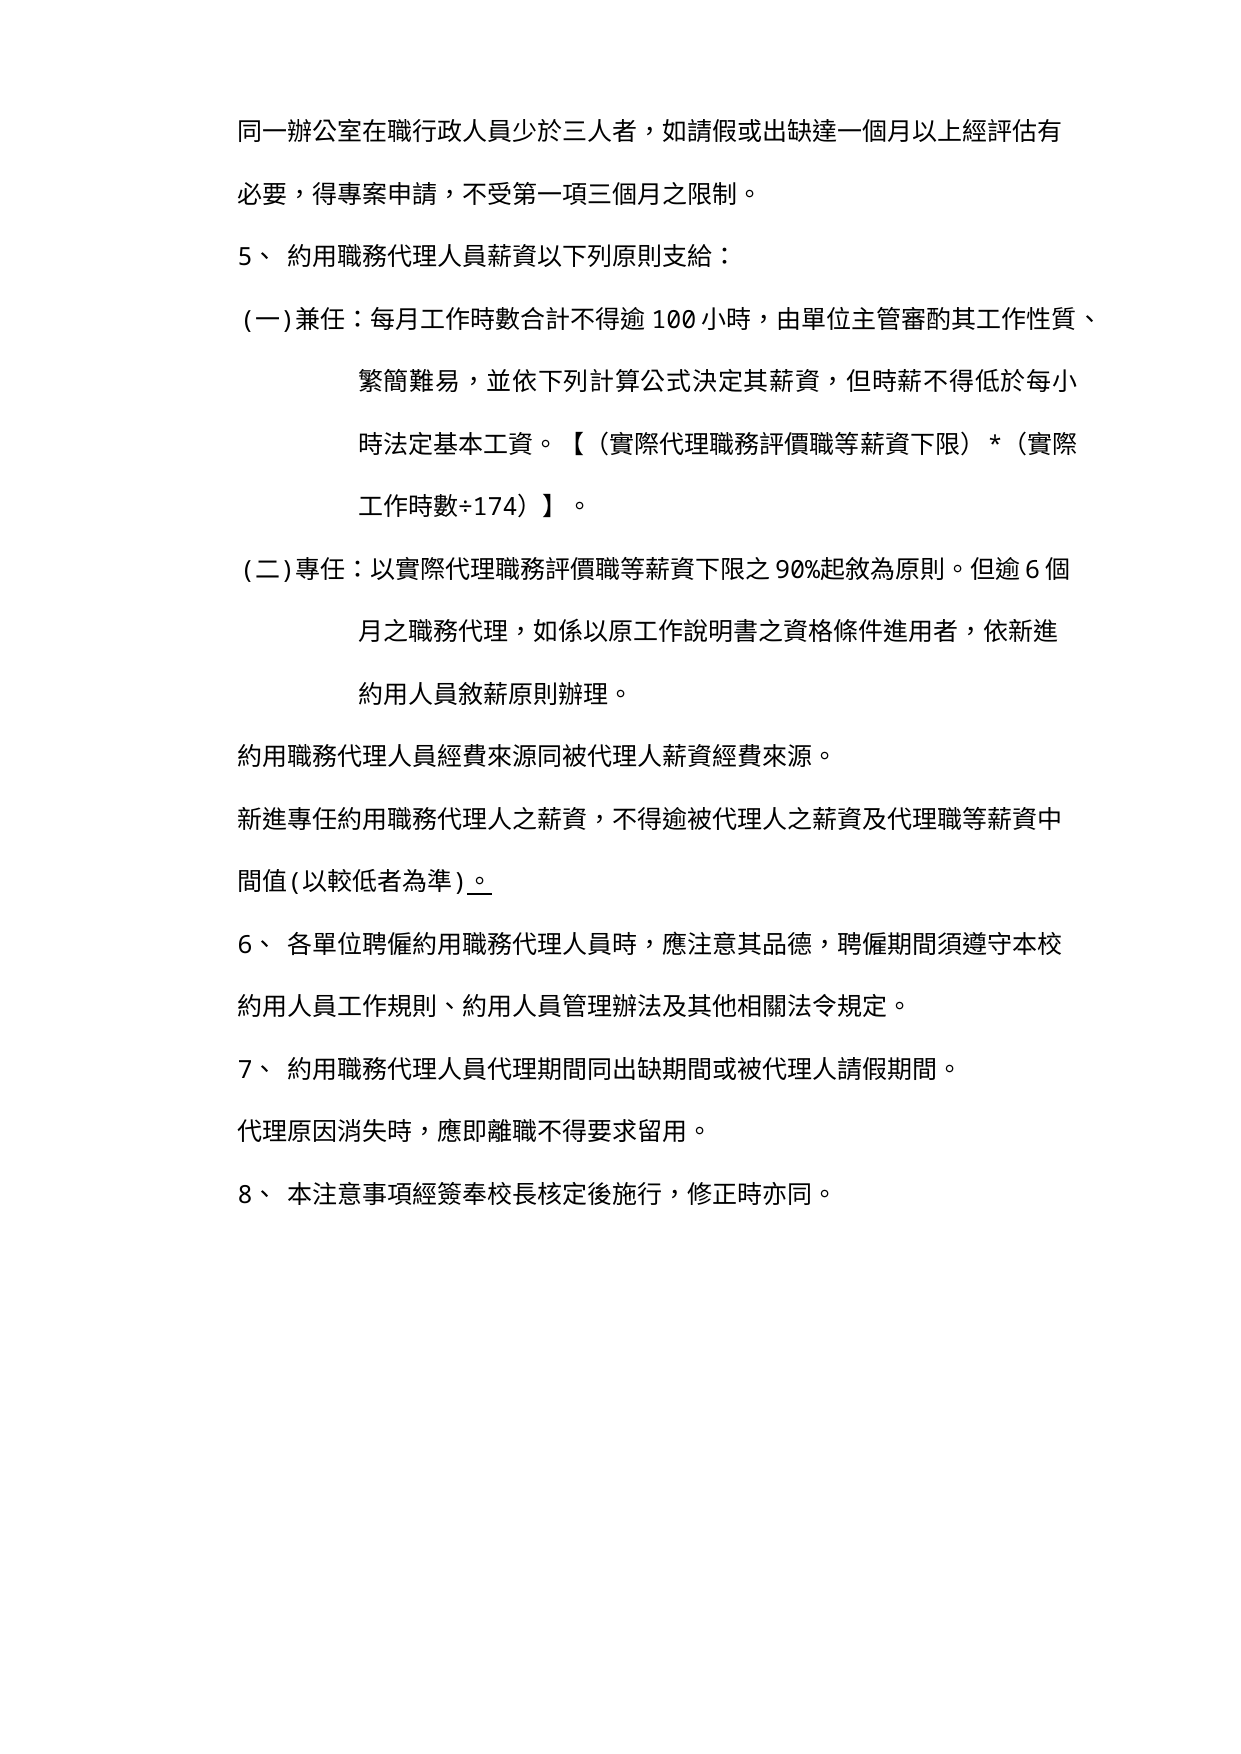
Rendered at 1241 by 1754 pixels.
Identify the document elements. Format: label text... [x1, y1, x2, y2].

text 代理原因消失時，應即離職不得要求留用。 [237, 1088, 1078, 1151]
list 本注意事項經簽奉校長核定後施行，修正時亦同。 [237, 1151, 1078, 1213]
list 各單位聘僱約用職務代理人員時，應注意其品德，聘僱期間須遵守本校約用人員工作規則、約用人員管理辦法及其他相關法令規定。 [237, 901, 1078, 1026]
list 約用職務代理人員薪資以下列原則支給： [237, 213, 1078, 276]
list 約用職務代理人員代理期間同出缺期間或被代理人請假期間。 [237, 1026, 1078, 1088]
text 新進專任約用職務代理人之薪資，不得逾被代理人之薪資及代理職等薪資中間值(以較低者為準)。 [237, 776, 1078, 901]
text 約用職務代理人員經費來源同被代理人薪資經費來源。 [187, 713, 1078, 776]
text 同一辦公室在職行政人員少於三人者，如請假或出缺達一個月以上經評估有必要，得專案申請，不受第一項三個月之限制。 [237, 88, 1078, 213]
text (二)專任：以實際代理職務評價職等薪資下限之90%起敘為原則。但逾6個月之職務代理，如係以原工作說明書之資格條件進用者，依新進約用人員敘薪原則辦理。 [240, 526, 1078, 713]
text (一)兼任：每月工作時數合計不得逾100小時，由單位主管審酌其工作性質、繁簡難易，並依下列計算公式決定其薪資，但時薪不得低於每小時法定基本工資。【（實際代理職務評價職等薪資下限）*（實際工作時數÷174）】。 [240, 276, 1078, 526]
